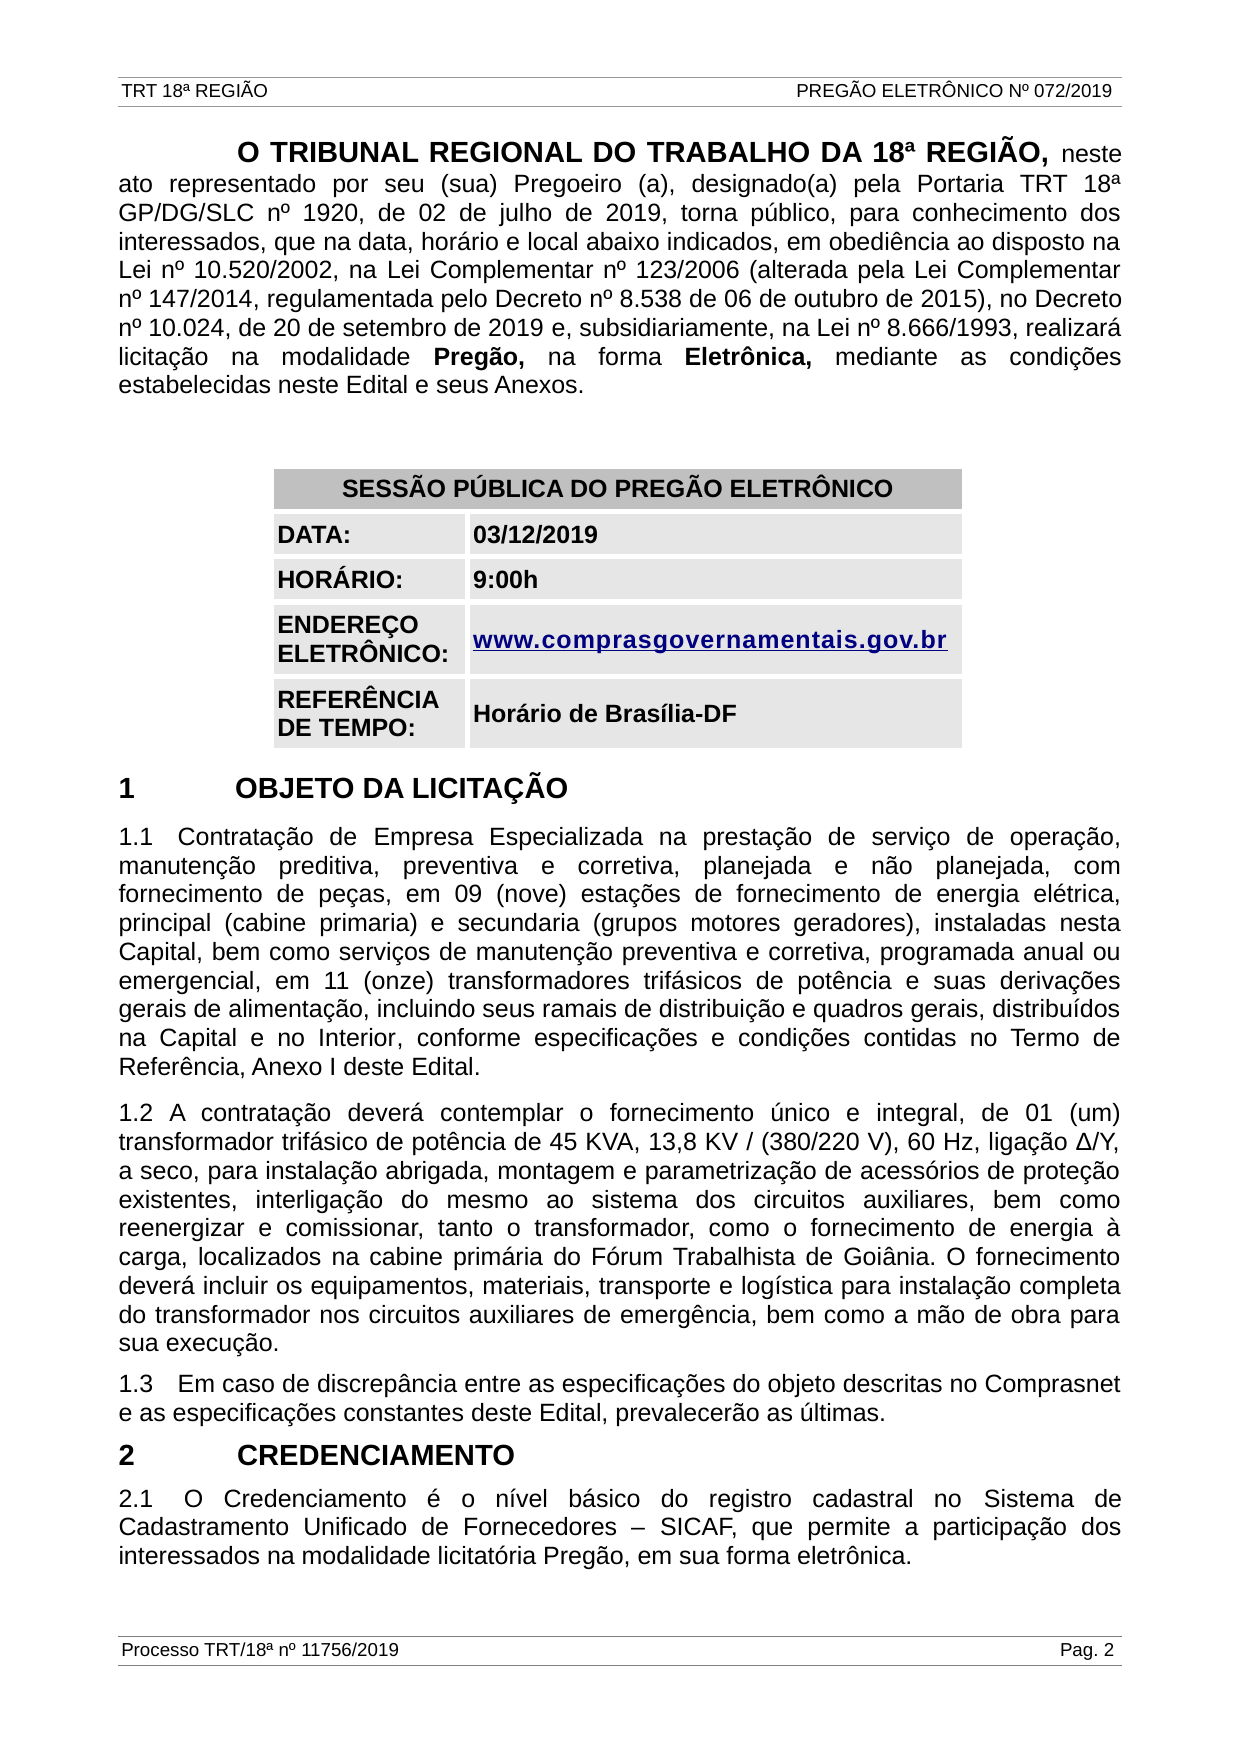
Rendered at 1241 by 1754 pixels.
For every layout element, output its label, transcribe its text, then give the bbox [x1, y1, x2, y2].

table_cell 03/12/2019 [470, 514, 962, 554]
text 1.2 A contratação deverá contemplar o fornecimento único e integral, de 01 (um) transformador trifásico de potência de 45 KVA, 13,8 KV / (380/220 V), 60 Hz, ligação Δ/Υ, a seco, para instalação abrigada, montagem e parametrização de acessórios de proteção existentes, interligação do mesmo ao sistema dos circuitos auxiliares, bem como reenergizar e comissionar, tanto o transformador, como o fornecimento de energia à carga, localizados na cabine primária do Fórum Trabalhista de Goiânia. O fornecimento deverá incluir os equipamentos, materiais, transporte e logística para instalação completa do transformador nos circuitos auxiliares de emergência, bem como a mão de obra para sua execução. [118, 1098, 1122, 1357]
text O TRIBUNAL REGIONAL DO TRABALHO DA 18ª REGIÃO, neste ato representado por seu (sua) Pregoeiro (a), designado(a) pela Portaria TRT 18ª GP/DG/SLC nº 1920, de 02 de julho de 2019, torna público, para conhecimento dos interessados, que na data, horário e local abaixo indicados, em obediência ao disposto na Lei nº 10.520/2002, na Lei Complementar nº 123/2006 (alterada pela Lei Complementar nº 147/2014, regulamentada pelo Decreto nº 8.538 de 06 de outubro de 2015), no Decreto nº 10.024, de 20 de setembro de 2019 e, subsidiariamente, na Lei nº 8.666/1993, realizará licitação na modalidade Pregão, na forma Eletrônica, mediante as condições estabelecidas neste Edital e seus Anexos. [118, 136, 1122, 399]
text 2.1 O Credenciamento é o nível básico do registro cadastral no Sistema de Cadastramento Unificado de Fornecedores – SICAF, que permite a participação dos interessados na modalidade licitatória Pregão, em sua forma eletrônica. [118, 1483, 1122, 1570]
text 1.3 Em caso de discrepância entre as especificações do objeto descritas no Comprasnet e as especificações constantes deste Edital, prevalecerão as últimas. [118, 1369, 1122, 1426]
text 1.1 Contratação de Empresa Especializada na prestação de serviço de operação, manutenção preditiva, preventiva e corretiva, planejada e não planejada, com fornecimento de peças, em 09 (nove) estações de fornecimento de energia elétrica, principal (cabine primaria) e secundaria (grupos motores geradores), instaladas nesta Capital, bem como serviços de manutenção preventiva e corretiva, programada anual ou emergencial, em 11 (onze) transformadores trifásicos de potência e suas derivações gerais de alimentação, incluindo seus ramais de distribuição e quadros gerais, distribuídos na Capital e no Interior, conforme especificações e condições contidas no Termo de Referência, Anexo I deste Edital. [118, 822, 1122, 1081]
table_cell HORÁRIO: [274, 559, 465, 599]
table_cell www.comprasgovernamentais.gov.br [470, 605, 962, 674]
text 1 OBJETO DA LICITAÇÃO [118, 771, 1122, 804]
table_header SESSÃO PÚBLICA DO PREGÃO ELETRÔNICO [274, 469, 962, 509]
table_cell REFERÊNCIA DE TEMPO: [274, 679, 465, 748]
text 2 CREDENCIAMENTO [118, 1438, 1122, 1472]
table_cell Horário de Brasília-DF [470, 679, 962, 748]
table_cell DATA: [274, 514, 465, 554]
table_cell 9:00h [470, 559, 962, 599]
table_cell ENDEREÇO ELETRÔNICO: [274, 605, 465, 674]
